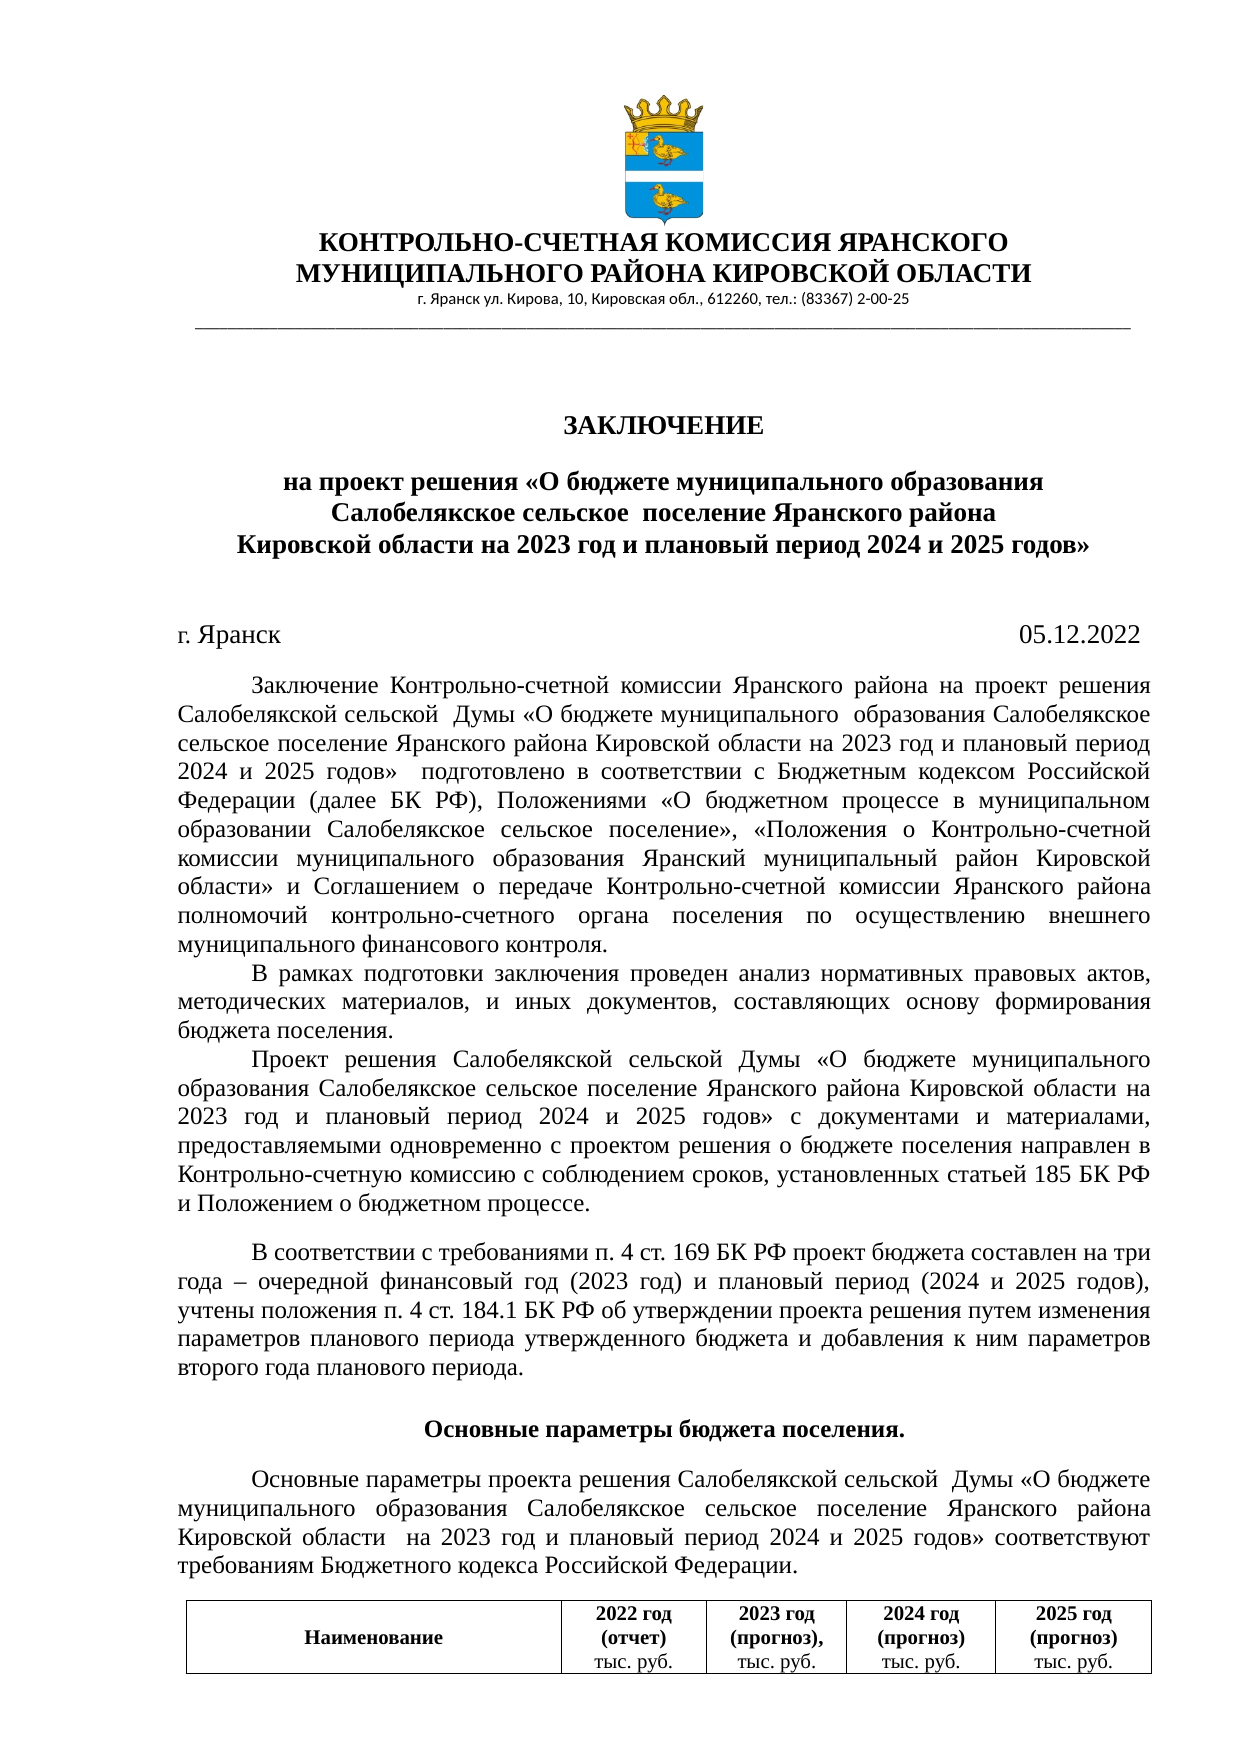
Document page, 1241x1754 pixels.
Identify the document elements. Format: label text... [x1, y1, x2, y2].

text Проект решения Салобелякской сельской Думы «О бюджете муниципального образования Салобелякское сельское поселение Яранского района Кировской области на 2023 год и плановый период 2024 и 2025 годов» с документами и материалами, предоставляемыми одновременно с проектом решения о бюджете поселения направлен в Контрольно-счетную комиссию с соблюдением сроков, установленных статьей 185 БК РФ и Положением о бюджетном процессе. [177, 1044, 1152, 1216]
table_header Наименование [187, 1601, 561, 1673]
table_header [1150, 75, 1165, 670]
table_header 2025 год (прогноз) тыс. руб. [996, 1601, 1151, 1673]
text В соответствии с требованиями п. 4 ст. 169 БК РФ проект бюджета составлен на три года – очередной финансовый год (2023 год) и плановый период (2024 и 2025 годов), учтены положения п. 4 ст. 184.1 БК РФ об утверждении проекта решения путем изменения параметров планового периода утвержденного бюджета и добавления к ним параметров второго года планового периода. [177, 1237, 1152, 1381]
table_header 2022 год (отчет) тыс. руб. [562, 1601, 706, 1673]
text Основные параметры бюджета поселения. [177, 1414, 1152, 1443]
text Основные параметры проекта решения Салобелякской сельской Думы «О бюджете муниципального образования Салобелякское сельское поселение Яранского района Кировской области на 2023 год и плановый период 2024 и 2025 годов» соответствуют требованиям Бюджетного кодекса Российской Федерации. [177, 1464, 1152, 1579]
table_header 2024 год (прогноз) тыс. руб. [847, 1601, 995, 1673]
table_header КОНТРОЛЬНО-СЧЕТНАЯ КОМИССИЯ ЯРАНСКОГО МУНИЦИПАЛЬНОГО РАЙОНА КИРОВСКОЙ ОБЛАСТИ г. Яранск ул. Кирова, 10, Кировская обл., 612260, тел.: (83367) 2-00-25 _________________________________________________________________________________________________________________ ЗАКЛЮЧЕНИЕ на проект решения «О бюджете муниципального образования Салобелякское сельское поселение Яранского района Кировской области на 2023 год и плановый период 2024 и 2025 годов» г. Яранск 05.12.2022 [177, 75, 1150, 670]
table_header 2023 год (прогноз), тыс. руб. [707, 1601, 846, 1673]
text В рамках подготовки заключения проведен анализ нормативных правовых актов, методических материалов, и иных документов, составляющих основу формирования бюджета поселения. [177, 958, 1152, 1044]
picture [623, 95, 704, 226]
text Заключение Контрольно-счетной комиссии Яранского района на проект решения Салобелякской сельской Думы «О бюджете муниципального образования Салобелякское сельское поселение Яранского района Кировской области на 2023 год и плановый период 2024 и 2025 годов» подготовлено в соответствии с Бюджетным кодексом Российской Федерации (далее БК РФ), Положениями «О бюджетном процессе в муниципальном образовании Салобелякское сельское поселение», «Положения о Контрольно-счетной комиссии муниципального образования Яранский муниципальный район Кировской области» и Соглашением о передаче Контрольно-счетной комиссии Яранского района полномочий контрольно-счетного органа поселения по осуществлению внешнего муниципального финансового контроля. [177, 670, 1152, 958]
